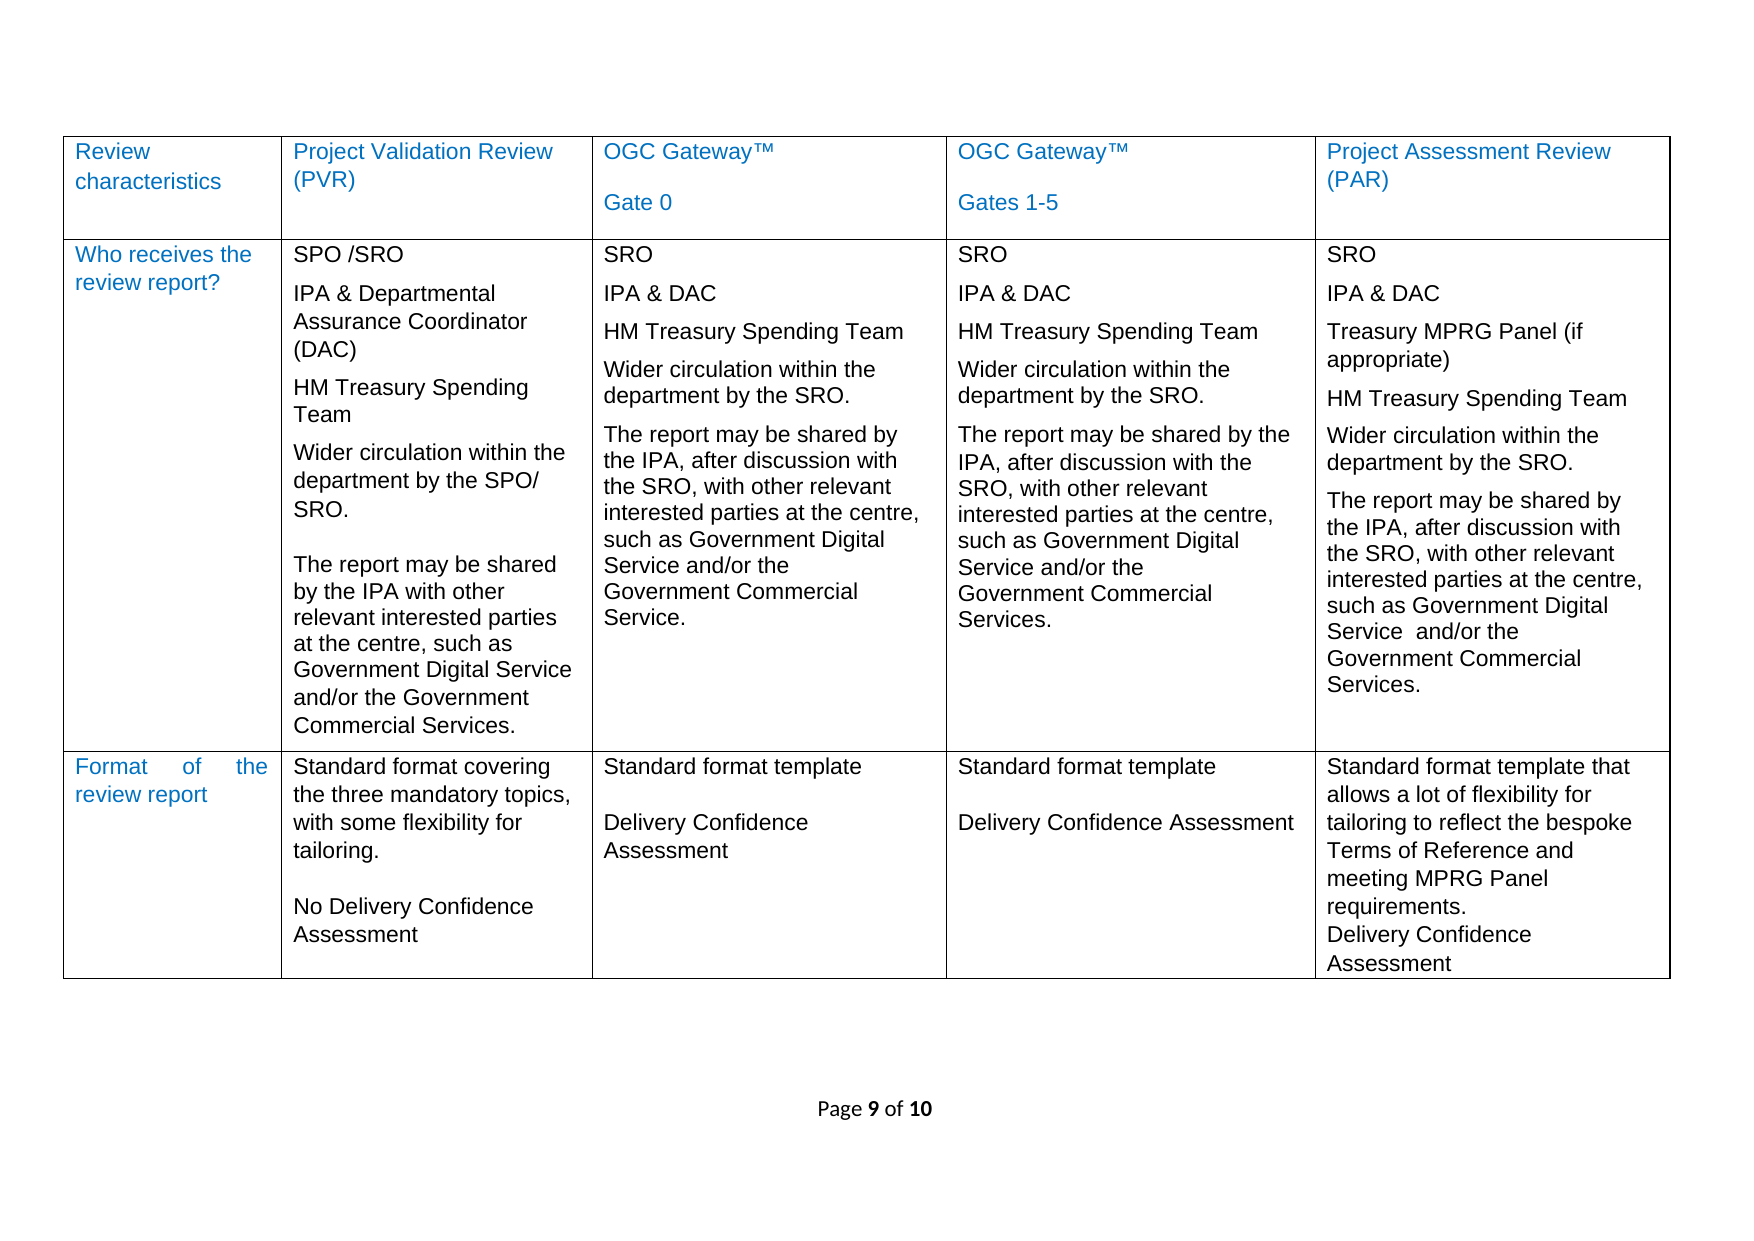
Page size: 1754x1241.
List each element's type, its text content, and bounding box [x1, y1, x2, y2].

table_cell Standard format template that allows a lot of flexibility for tailoring to reflect the bespoke Terms of Reference and meeting MPRG Panel requirements. Delivery Confidence Assessment [1316, 752, 1669, 978]
table_cell Project Validation Review (PVR) [282, 137, 592, 239]
table_cell SRO IPA & DAC Treasury MPRG Panel (if appropriate) HM Treasury Spending Team Wider circulation within the department by the SRO. The report may be shared by the IPA, after discussion with the SRO, with other relevant interested parties at the centre, such as Government Digital Service and/or the Government Commercial Services. [1316, 240, 1669, 751]
table_cell OGC Gateway™ Gates 1-5 [947, 137, 1315, 239]
table_cell Who receives the review report? [64, 240, 281, 751]
table_cell Standard format covering the three mandatory topics, with some flexibility for tailoring. No Delivery Confidence Assessment [282, 752, 592, 978]
table_cell Review characteristics [64, 137, 281, 239]
table_cell Format of the review report [64, 752, 281, 978]
table_cell SRO IPA & DAC HM Treasury Spending Team Wider circulation within the department by the SRO. The report may be shared by the IPA, after discussion with the SRO, with other relevant interested parties at the centre, such as Government Digital Service and/or the Government Commercial Service. [593, 240, 946, 751]
table_cell Standard format template Delivery Confidence Assessment [593, 752, 946, 978]
table_cell Project Assessment Review (PAR) [1316, 137, 1669, 239]
table_cell SRO IPA & DAC HM Treasury Spending Team Wider circulation within the department by the SRO. The report may be shared by the IPA, after discussion with the SRO, with other relevant interested parties at the centre, such as Government Digital Service and/or the Government Commercial Services. [947, 240, 1315, 751]
table_cell SPO /SRO IPA & Departmental Assurance Coordinator (DAC) HM Treasury Spending Team Wider circulation within the department by the SPO/ SRO. The report may be shared by the IPA with other relevant interested parties at the centre, such as Government Digital Service and/or the Government Commercial Services. [282, 240, 592, 751]
table_cell Standard format template Delivery Confidence Assessment [947, 752, 1315, 978]
table_cell OGC Gateway™ Gate 0 [593, 137, 946, 239]
